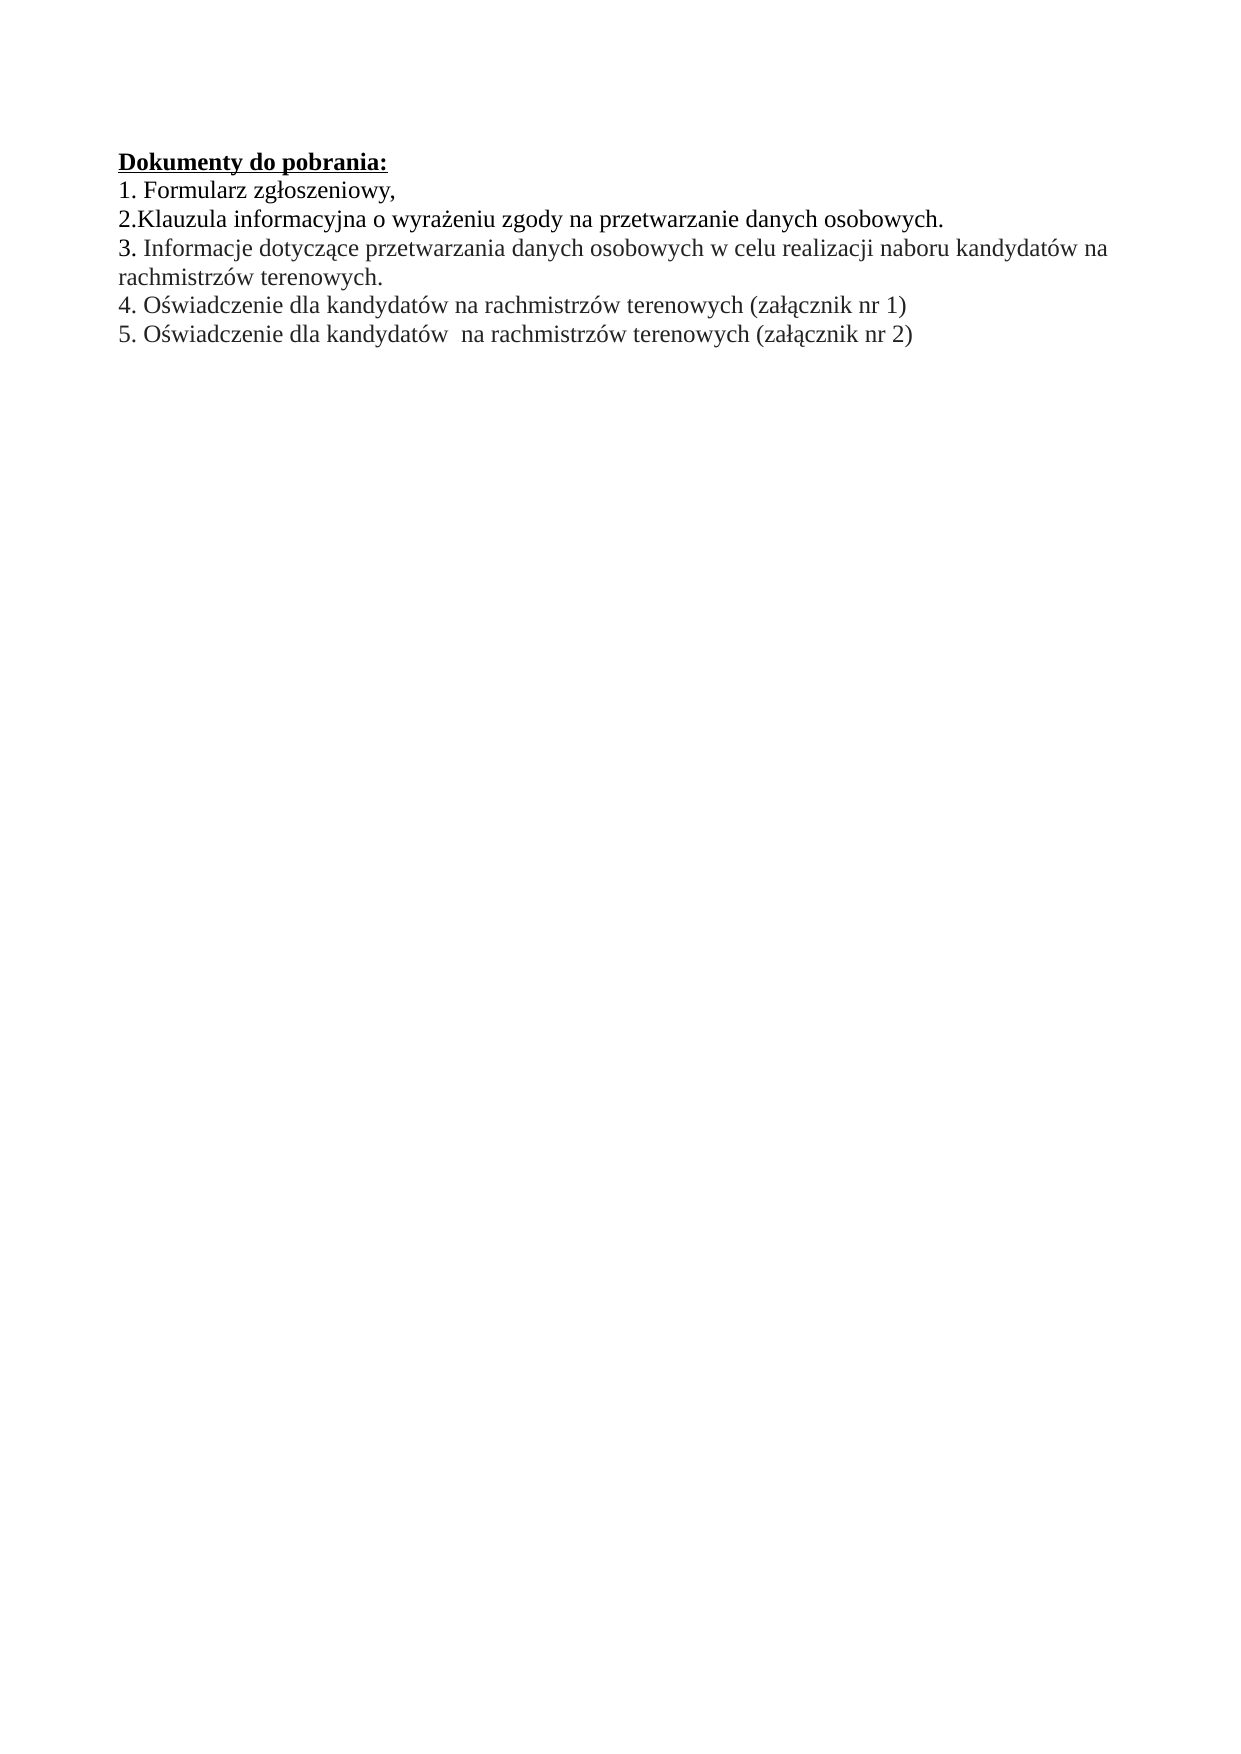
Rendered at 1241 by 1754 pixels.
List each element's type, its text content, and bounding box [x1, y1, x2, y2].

text 3. Informacje dotyczące przetwarzania danych osobowych w celu realizacji naboru kandydatów na rachmistrzów terenowych. [118, 233, 1122, 291]
text 5. Oświadczenie dla kandydatów na rachmistrzów terenowych (załącznik nr 2) [118, 319, 1122, 348]
text Dokumenty do pobrania: [118, 147, 1122, 176]
text 2.Klauzula informacyjna o wyrażeniu zgody na przetwarzanie danych osobowych. [118, 204, 1122, 233]
text 4. Oświadczenie dla kandydatów na rachmistrzów terenowych (załącznik nr 1) [118, 291, 1122, 319]
text 1. Formularz zgłoszeniowy, [118, 176, 1122, 204]
